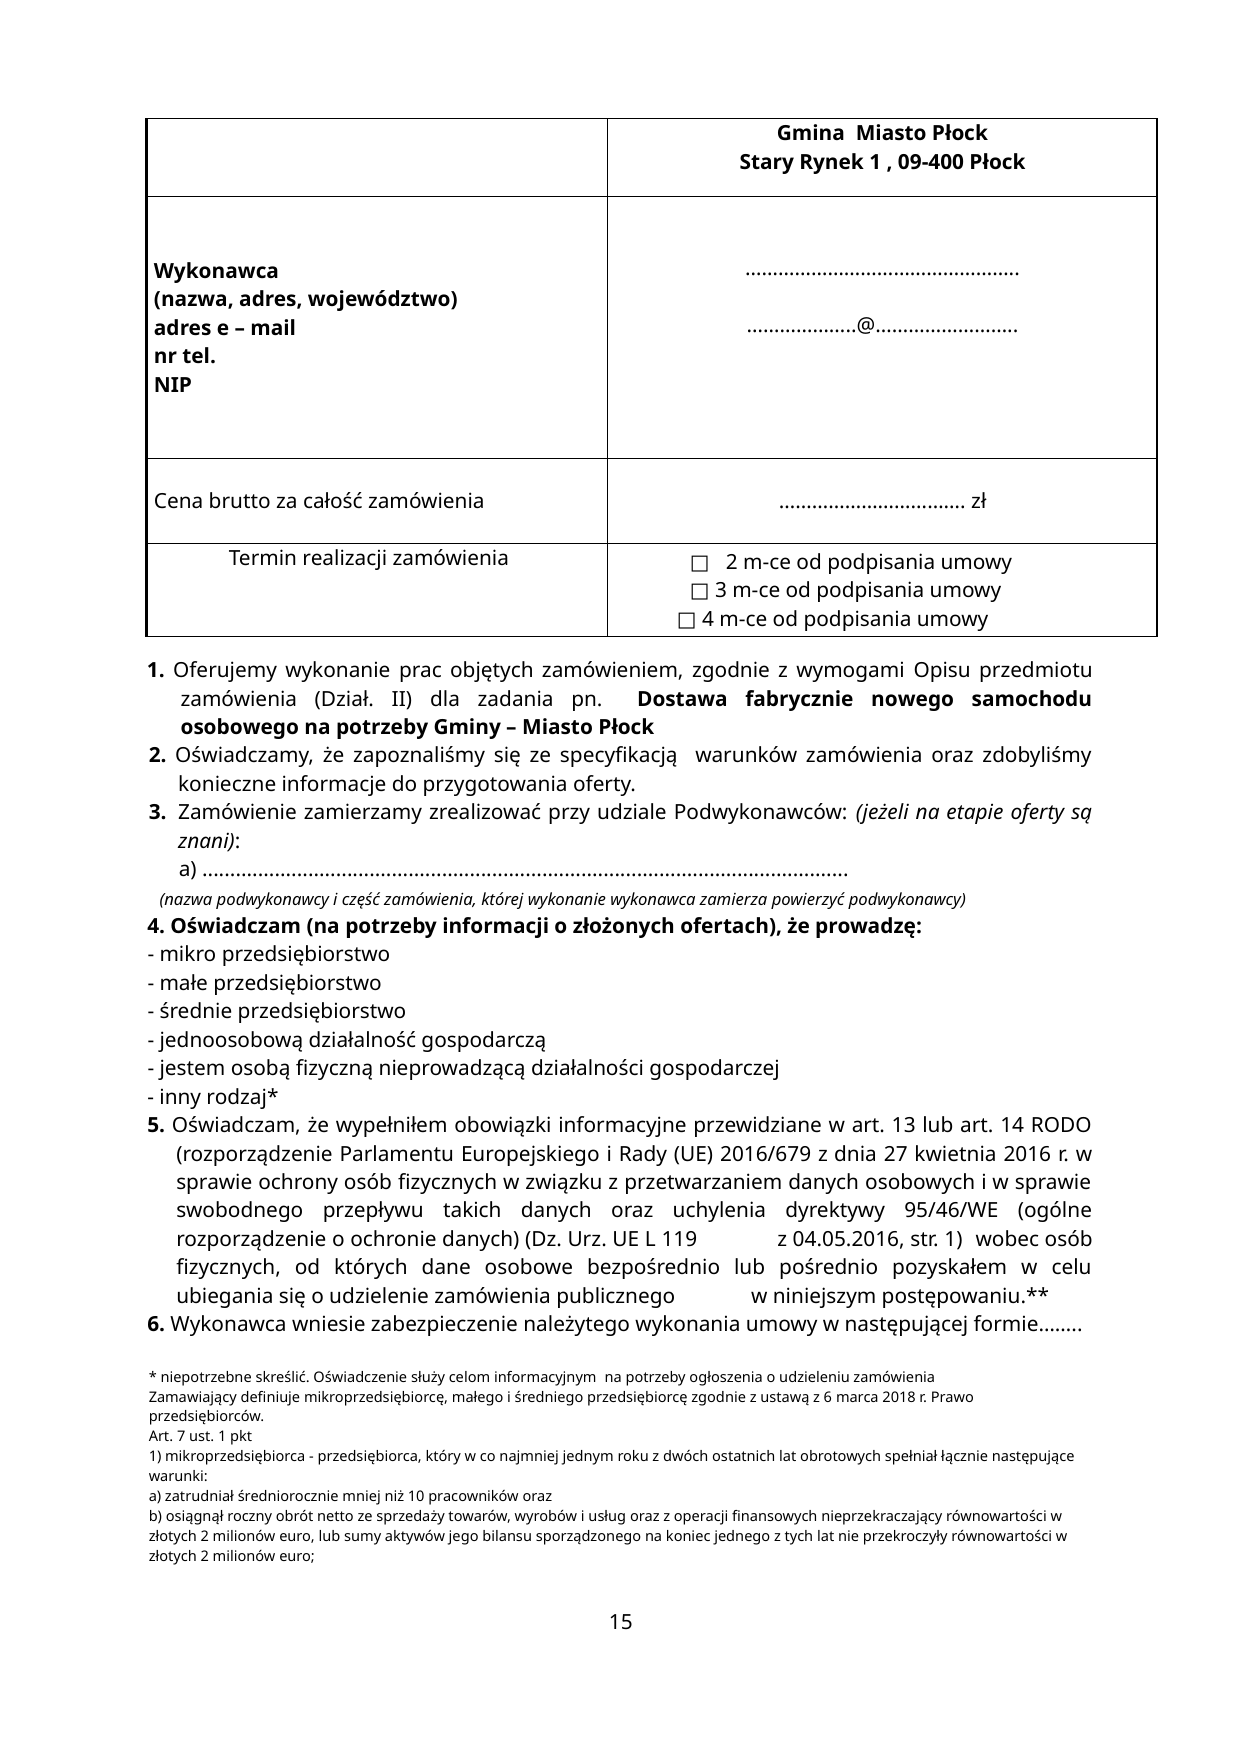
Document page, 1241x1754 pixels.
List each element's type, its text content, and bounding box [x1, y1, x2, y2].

text (nazwa podwykonawcy i część zamówienia, której wykonanie wykonawca zamierza powierzyć podwykonawcy) [148, 883, 1093, 911]
text - mikro przedsiębiorstwo [147, 939, 1093, 968]
text 2. Oświadczamy, że zapoznaliśmy się ze specyfikacją warunków zamówienia oraz zdobyliśmy konieczne informacje do przygotowania oferty. [148, 741, 1093, 797]
text 1. Oferujemy wykonanie prac objętych zamówieniem, zgodnie z wymogami Opisu przedmiotu zamówienia (Dział. II) dla zadania pn. Dostawa fabrycznie nowego samochodu osobowego na potrzeby Gminy – Miasto Płock [147, 655, 1093, 741]
text 3. Zamówienie zamierzamy zrealizować przy udziale Podwykonawców: (jeżeli na etapie oferty są znani): [148, 797, 1093, 854]
table_cell Cena brutto za całość zamówienia [148, 459, 607, 543]
table_cell □ 2 m-ce od podpisania umowy □ 3 m-ce od podpisania umowy □ 4 m-ce od podpisania umowy [608, 544, 1156, 636]
text - średnie przedsiębiorstwo [147, 996, 1093, 1025]
text - jednoosobową działalność gospodarczą [147, 1025, 1093, 1053]
text - małe przedsiębiorstwo [147, 968, 1093, 996]
text * niepotrzebne skreślić. Oświadczenie służy celom informacyjnym na potrzeby ogłoszenia o udzieleniu zamówienia [148, 1366, 1093, 1386]
table_cell Gmina Miasto Płock Stary Rynek 1 , 09-400 Płock [608, 119, 1156, 196]
text Zamawiający definiuje mikroprzedsiębiorcę, małego i średniego przedsiębiorcę zgodnie z ustawą z 6 marca 2018 r. Prawo przedsiębiorców. Art. 7 ust. 1 pkt 1) mikroprzedsiębiorca - przedsiębiorca, który w co najmniej jednym roku z dwóch ostatnich lat obrotowych spełniał łącznie następujące warunki: a) zatrudniał średniorocznie mniej niż 10 pracowników oraz b) osiągnął roczny obrót netto ze sprzedaży towarów, wyrobów i usług oraz z operacji finansowych nieprzekraczający równowartości w złotych 2 milionów euro, lub sumy aktywów jego bilansu sporządzonego na koniec jednego z tych lat nie przekroczyły równowartości w złotych 2 milionów euro; [148, 1386, 1093, 1565]
text - inny rodzaj* [147, 1082, 1093, 1110]
table_cell ………………………………………….. ………………..@…………………….. [608, 197, 1156, 458]
table_cell Termin realizacji zamówienia [148, 544, 607, 636]
text - jestem osobą fizyczną nieprowadzącą działalności gospodarczej [147, 1053, 1093, 1082]
text a) .................................................................................................................... [178, 854, 1093, 883]
text 6. Wykonawca wniesie zabezpieczenie należytego wykonania umowy w następującej formie…….. [147, 1309, 1093, 1338]
text 4. Oświadczam (na potrzeby informacji o złożonych ofertach), że prowadzę: [147, 911, 1093, 939]
table_cell [148, 119, 607, 196]
table_cell ……………………………. zł [608, 459, 1156, 543]
table_cell Wykonawca (nazwa, adres, województwo) adres e – mail nr tel. NIP [148, 197, 607, 458]
text 5. Oświadczam, że wypełniłem obowiązki informacyjne przewidziane w art. 13 lub art. 14 RODO (rozporządzenie Parlamentu Europejskiego i Rady (UE) 2016/679 z dnia 27 kwietnia 2016 r. w sprawie ochrony osób fizycznych w związku z przetwarzaniem danych osobowych i w sprawie swobodnego przepływu takich danych oraz uchylenia dyrektywy 95/46/WE (ogólne rozporządzenie o ochronie danych) (Dz. Urz. UE L 119 z 04.05.2016, str. 1) wobec osób fizycznych, od których dane osobowe bezpośrednio lub pośrednio pozyskałem w celu ubiegania się o udzielenie zamówienia publicznego w niniejszym postępowaniu.** [147, 1110, 1093, 1309]
